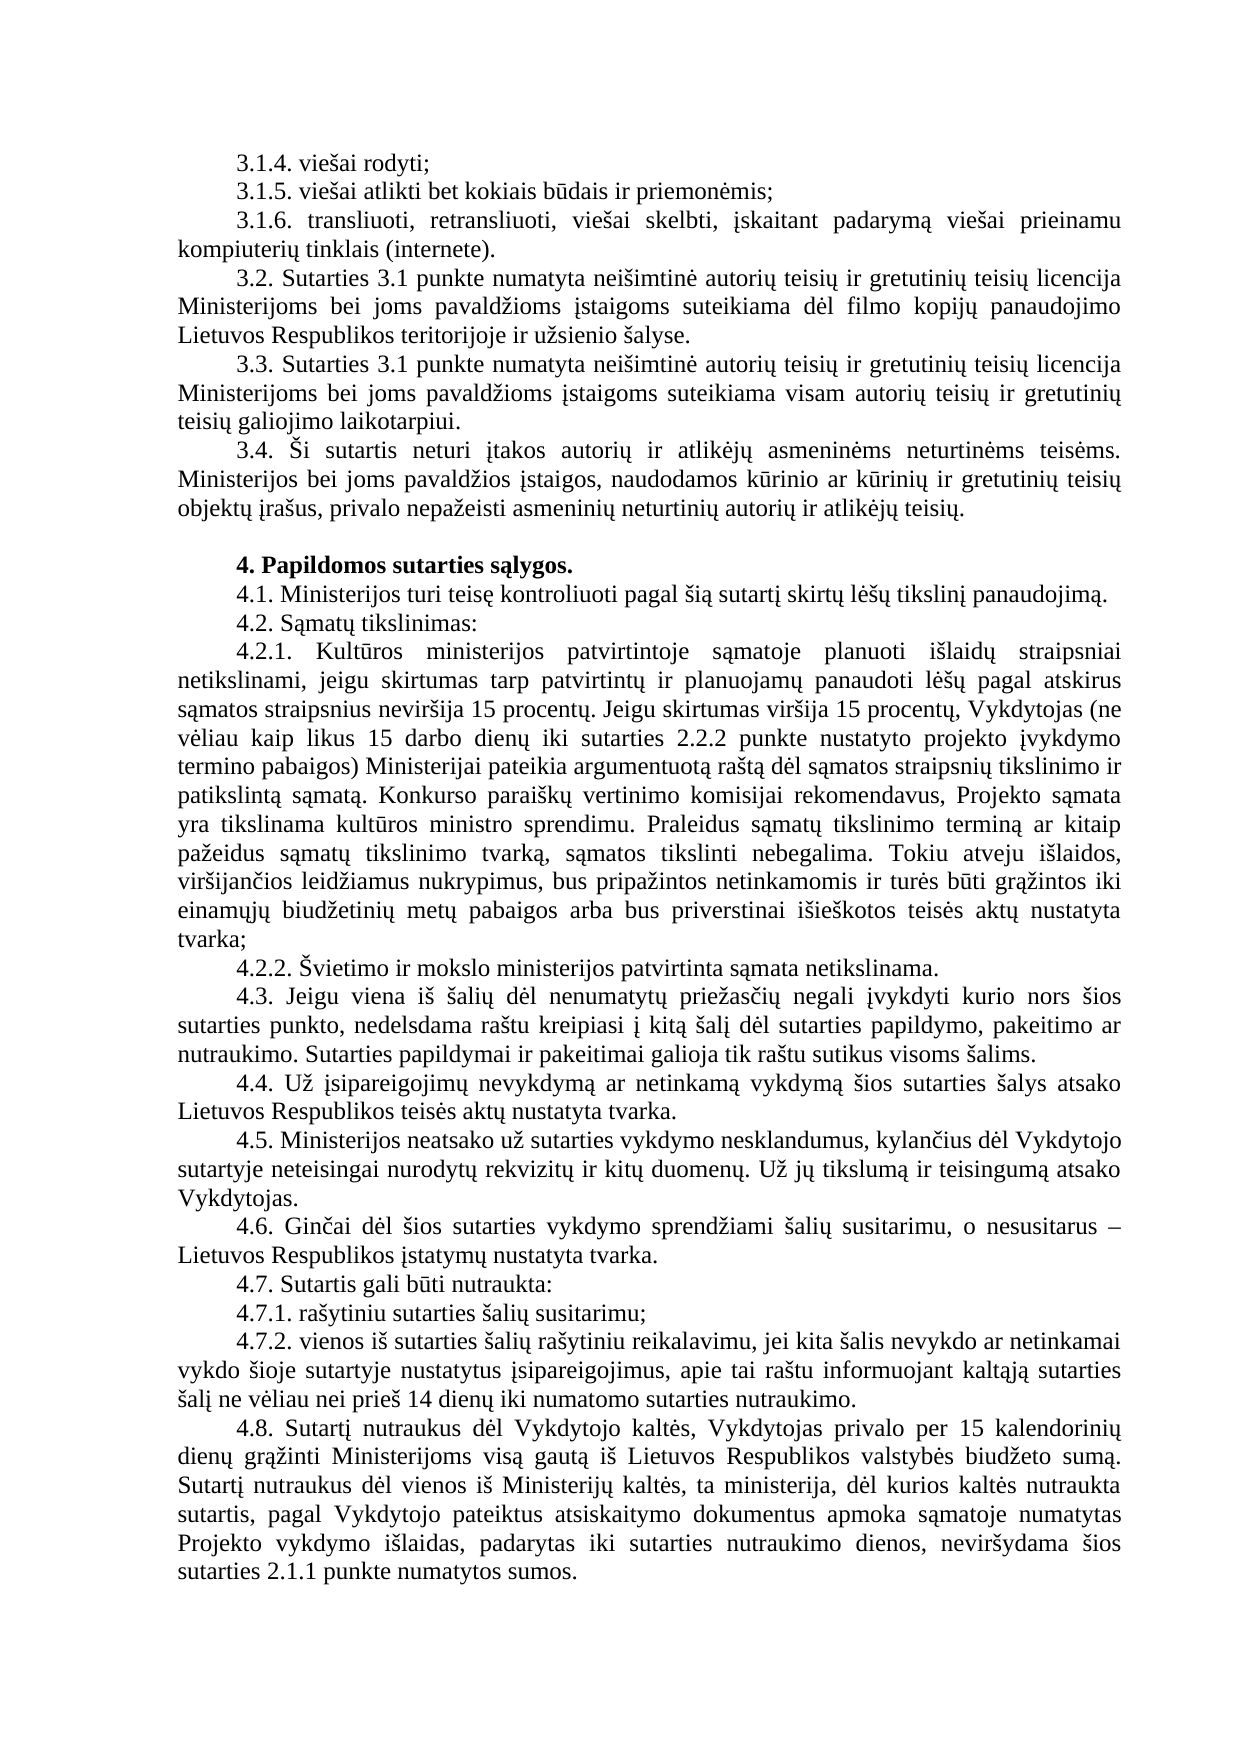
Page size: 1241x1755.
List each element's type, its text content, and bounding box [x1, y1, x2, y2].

text 4.7.1. rašytiniu sutarties šalių susitarimu; [177, 1298, 1122, 1326]
text 4.4. Už įsipareigojimų nevykdymą ar netinkamą vykdymą šios sutarties šalys atsako Lietuvos Respublikos teisės aktų nustatyta tvarka. [177, 1068, 1122, 1125]
text 3.2. Sutarties 3.1 punkte numatyta neišimtinė autorių teisių ir gretutinių teisių licencija Ministerijoms bei joms pavaldžioms įstaigoms suteikiama dėl filmo kopijų panaudojimo Lietuvos Respublikos teritorijoje ir užsienio šalyse. [177, 263, 1122, 349]
text 4.2.2. Švietimo ir mokslo ministerijos patvirtinta sąmata netikslinama. [177, 953, 1122, 981]
text 4.7. Sutartis gali būti nutraukta: [177, 1269, 1122, 1298]
text 3.1.6. transliuoti, retransliuoti, viešai skelbti, įskaitant padarymą viešai prieinamu kompiuterių tinklais (internete). [177, 205, 1122, 263]
text 4.5. Ministerijos neatsako už sutarties vykdymo nesklandumus, kylančius dėl Vykdytojo sutartyje neteisingai nurodytų rekvizitų ir kitų duomenų. Už jų tikslumą ir teisingumą atsako Vykdytojas. [177, 1125, 1122, 1211]
text 3.4. Ši sutartis neturi įtakos autorių ir atlikėjų asmeninėms neturtinėms teisėms. Ministerijos bei joms pavaldžios įstaigos, naudodamos kūrinio ar kūrinių ir gretutinių teisių objektų įrašus, privalo nepažeisti asmeninių neturtinių autorių ir atlikėjų teisių. [177, 435, 1122, 521]
text 4.2. Sąmatų tikslinimas: [177, 608, 1122, 636]
text 4.3. Jeigu viena iš šalių dėl nenumatytų priežasčių negali įvykdyti kurio nors šios sutarties punkto, nedelsdama raštu kreipiasi į kitą šalį dėl sutarties papildymo, pakeitimo ar nutraukimo. Sutarties papildymai ir pakeitimai galioja tik raštu sutikus visoms šalims. [177, 981, 1122, 1068]
text 3.1.4. viešai rodyti; [177, 148, 1122, 176]
text 4. Papildomos sutarties sąlygos. [177, 550, 1122, 579]
text 3.3. Sutarties 3.1 punkte numatyta neišimtinė autorių teisių ir gretutinių teisių licencija Ministerijoms bei joms pavaldžioms įstaigoms suteikiama visam autorių teisių ir gretutinių teisių galiojimo laikotarpiui. [177, 349, 1122, 435]
text 4.7.2. vienos iš sutarties šalių rašytiniu reikalavimu, jei kita šalis nevykdo ar netinkamai vykdo šioje sutartyje nustatytus įsipareigojimus, apie tai raštu informuojant kaltąją sutarties šalį ne vėliau nei prieš 14 dienų iki numatomo sutarties nutraukimo. [177, 1326, 1122, 1413]
text 3.1.5. viešai atlikti bet kokiais būdais ir priemonėmis; [177, 176, 1122, 205]
text 4.6. Ginčai dėl šios sutarties vykdymo sprendžiami šalių susitarimu, o nesusitarus – Lietuvos Respublikos įstatymų nustatyta tvarka. [177, 1211, 1122, 1269]
text 4.1. Ministerijos turi teisę kontroliuoti pagal šią sutartį skirtų lėšų tikslinį panaudojimą. [177, 579, 1122, 608]
text 4.2.1. Kultūros ministerijos patvirtintoje sąmatoje planuoti išlaidų straipsniai netikslinami, jeigu skirtumas tarp patvirtintų ir planuojamų panaudoti lėšų pagal atskirus sąmatos straipsnius neviršija 15 procentų. Jeigu skirtumas viršija 15 procentų, Vykdytojas (ne vėliau kaip likus 15 darbo dienų iki sutarties 2.2.2 punkte nustatyto projekto įvykdymo termino pabaigos) Ministerijai pateikia argumentuotą raštą dėl sąmatos straipsnių tikslinimo ir patikslintą sąmatą. Konkurso paraiškų vertinimo komisijai rekomendavus, Projekto sąmata yra tikslinama kultūros ministro sprendimu. Praleidus sąmatų tikslinimo terminą ar kitaip pažeidus sąmatų tikslinimo tvarką, sąmatos tikslinti nebegalima. Tokiu atveju išlaidos, viršijančios leidžiamus nukrypimus, bus pripažintos netinkamomis ir turės būti grąžintos iki einamųjų biudžetinių metų pabaigos arba bus priverstinai išieškotos teisės aktų nustatyta tvarka; [177, 636, 1122, 953]
text 4.8. Sutartį nutraukus dėl Vykdytojo kaltės, Vykdytojas privalo per 15 kalendorinių dienų grąžinti Ministerijoms visą gautą iš Lietuvos Respublikos valstybės biudžeto sumą. Sutartį nutraukus dėl vienos iš Ministerijų kaltės, ta ministerija, dėl kurios kaltės nutraukta sutartis, pagal Vykdytojo pateiktus atsiskaitymo dokumentus apmoka sąmatoje numatytas Projekto vykdymo išlaidas, padarytas iki sutarties nutraukimo dienos, neviršydama šios sutarties 2.1.1 punkte numatytos sumos. [177, 1413, 1122, 1585]
